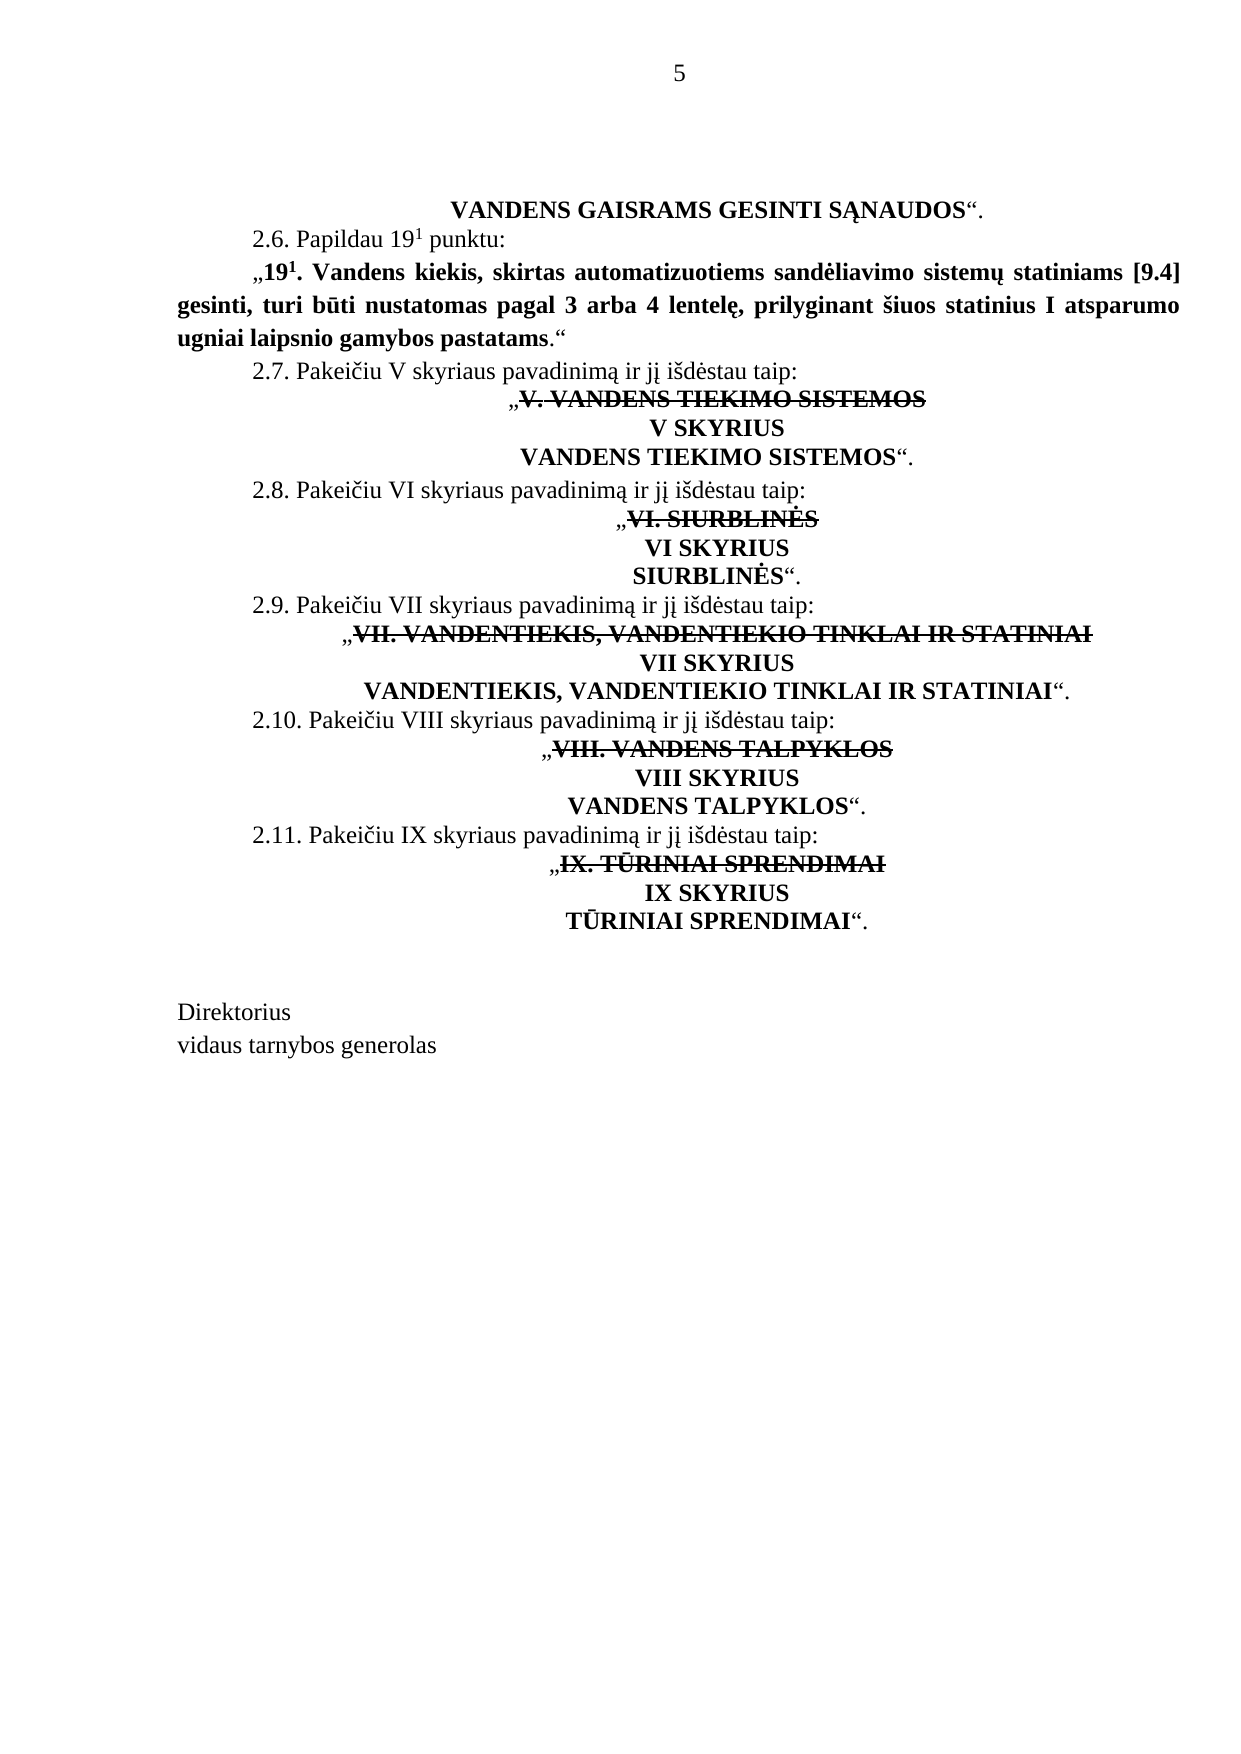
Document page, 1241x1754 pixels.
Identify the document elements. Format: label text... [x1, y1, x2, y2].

text „VII. VANDENTIEKIS, VANDENTIEKIO TINKLAI IR STATINIAI [177, 619, 1182, 648]
text Direktorius [177, 997, 1182, 1026]
text „191. Vandens kiekis, skirtas automatizuotiems sandėliavimo sistemų statiniams [9.4] gesinti, turi būti nustatomas pagal 3 arba 4 lentelę, prilyginant šiuos statinius I atsparumo ugniai laipsnio gamybos pastatams.“ [177, 257, 1182, 352]
text VIII SKYRIUS [177, 763, 1182, 791]
text V SKYRIUS [177, 413, 1182, 442]
text TŪRINIAI SPRENDIMAI“. [177, 906, 1182, 935]
text 2.10. Pakeičiu VIII skyriaus pavadinimą ir jį išdėstau taip: [177, 705, 1182, 734]
text „V. VANDENS TIEKIMO SISTEMOS [177, 384, 1182, 413]
text 2.8. Pakeičiu VI skyriaus pavadinimą ir jį išdėstau taip: [177, 475, 1182, 504]
text 2.6. Papildau 191 punktu: [177, 224, 1182, 252]
text VANDENS GAISRAMS GESINTI SĄNAUDOS“. [177, 195, 1182, 224]
text IX SKYRIUS [177, 878, 1182, 906]
text 2.11. Pakeičiu IX skyriaus pavadinimą ir jį išdėstau taip: [177, 820, 1182, 849]
text VANDENS TIEKIMO SISTEMOS“. [177, 442, 1182, 471]
text vidaus tarnybos generolas [177, 1030, 1182, 1059]
text SIURBLINĖS“. [177, 561, 1182, 590]
text 2.9. Pakeičiu VII skyriaus pavadinimą ir jį išdėstau taip: [177, 590, 1182, 619]
text VII SKYRIUS [177, 648, 1182, 676]
text VANDENTIEKIS, VANDENTIEKIO TINKLAI IR STATINIAI“. [177, 676, 1182, 705]
text VANDENS TALPYKLOS“. [177, 791, 1182, 820]
text „IX. TŪRINIAI SPRENDIMAI [177, 849, 1182, 878]
text 2.7. Pakeičiu V skyriaus pavadinimą ir jį išdėstau taip: [177, 356, 1182, 384]
text „VI. SIURBLINĖS [177, 504, 1182, 533]
text VI SKYRIUS [177, 533, 1182, 561]
text „VIII. VANDENS TALPYKLOS [177, 734, 1182, 763]
